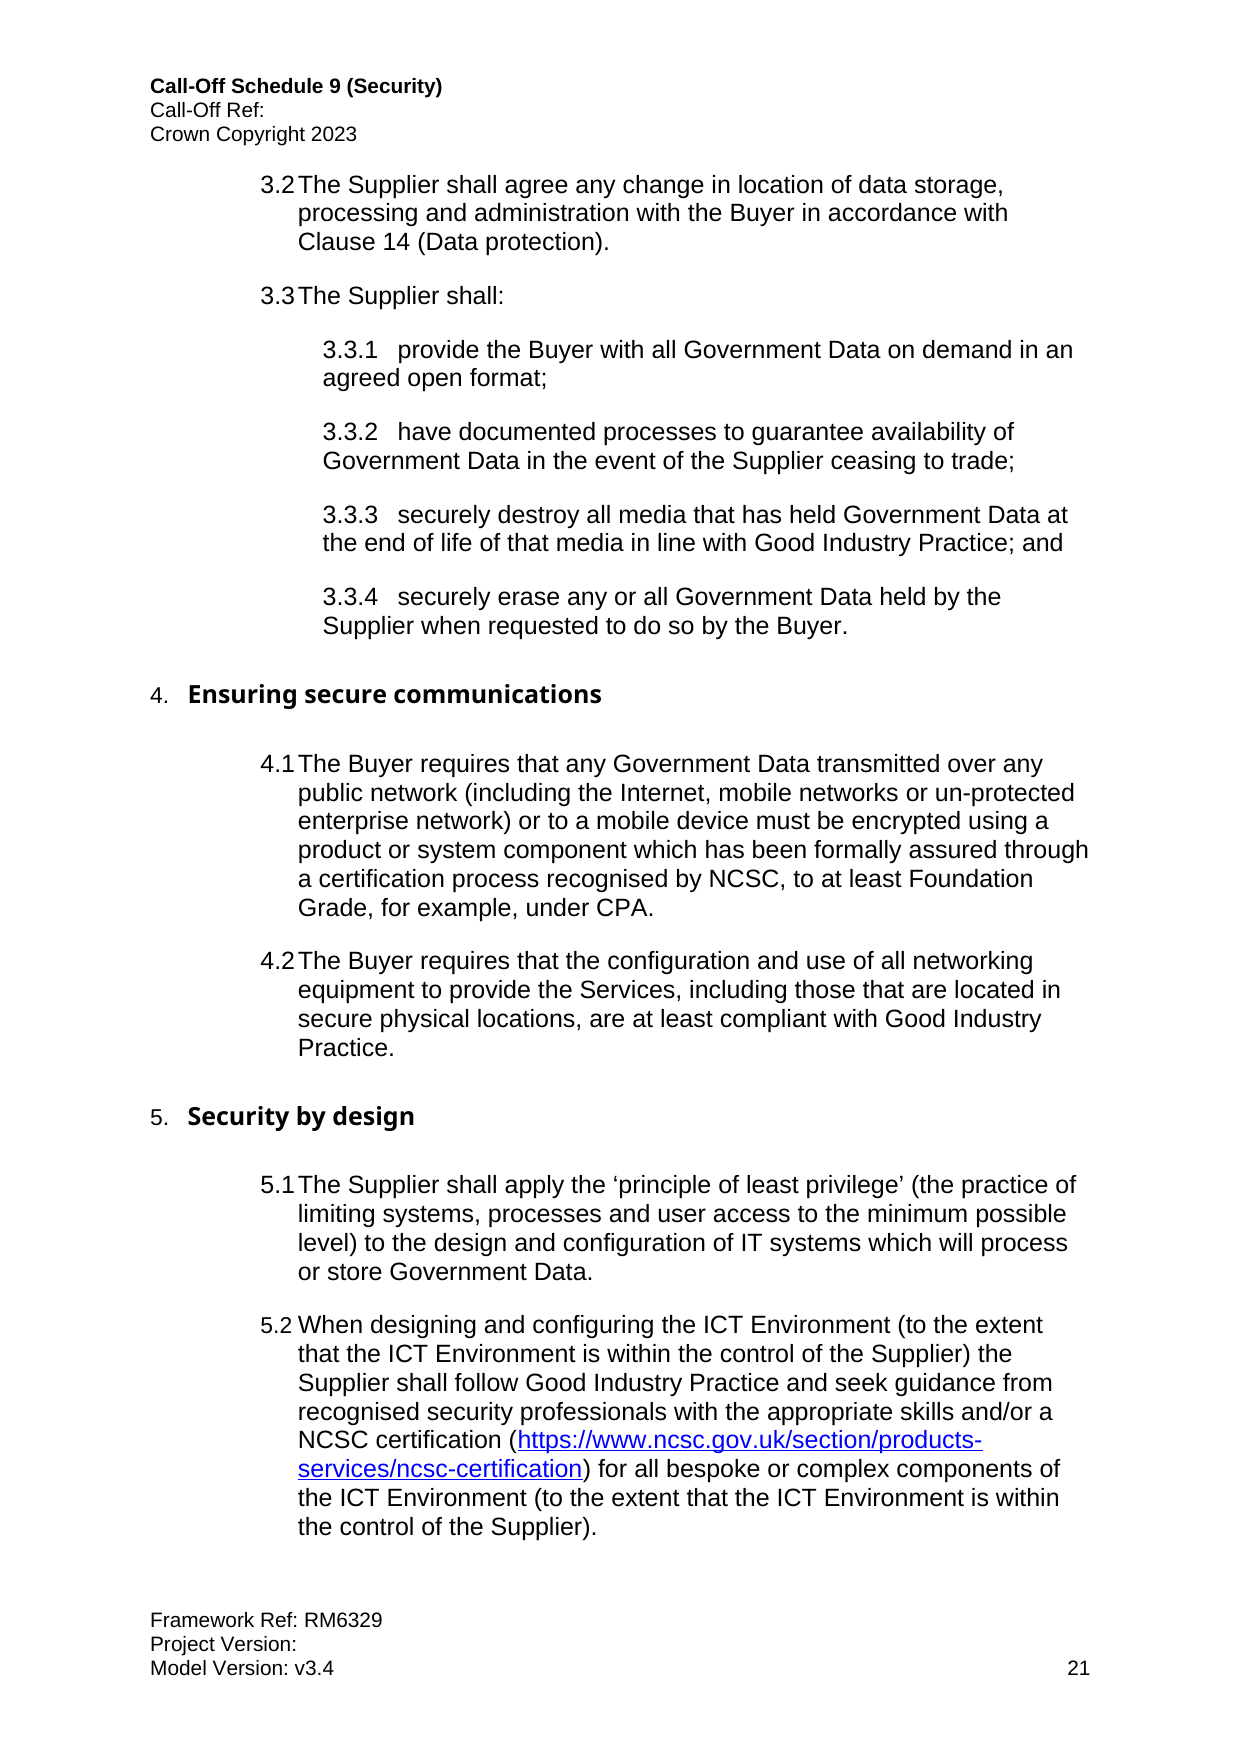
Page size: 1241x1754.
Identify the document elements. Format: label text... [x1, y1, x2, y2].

list provide the Buyer with all Government Data on demand in an agreed open format; [322, 335, 1090, 392]
list The Supplier shall apply the ‘principle of least privilege’ (the practice of limiting systems, processes and user access to the minimum possible level) to the design and configuration of IT systems which will process or store Government Data. [260, 1170, 1090, 1285]
list The Supplier shall agree any change in location of data storage, processing and administration with the Buyer in accordance with Clause 14 (Data protection). [260, 170, 1090, 256]
list The Buyer requires that any Government Data transmitted over any public network (including the Internet, mobile networks or un-protected enterprise network) or to a mobile device must be encrypted using a product or system component which has been formally assured through a certification process recognised by NCSC, to at least Foundation Grade, for example, under CPA. [260, 749, 1090, 921]
list Security by design [150, 1099, 1090, 1133]
list Ensuring secure communications [150, 677, 1090, 711]
list When designing and configuring the ICT Environment (to the extent that the ICT Environment is within the control of the Supplier) the Supplier shall follow Good Industry Practice and seek guidance from recognised security professionals with the appropriate skills and/or a NCSC certification (https://www.ncsc.gov.uk/section/products-services/ncsc-certification) for all bespoke or complex components of the ICT Environment (to the extent that the ICT Environment is within the control of the Supplier). [260, 1310, 1090, 1540]
list have documented processes to guarantee availability of Government Data in the event of the Supplier ceasing to trade; [322, 417, 1090, 475]
list securely destroy all media that has held Government Data at the end of life of that media in line with Good Industry Practice; and [322, 500, 1090, 557]
list The Supplier shall: [260, 281, 1090, 310]
list The Buyer requires that the configuration and use of all networking equipment to provide the Services, including those that are located in secure physical locations, are at least compliant with Good Industry Practice. [260, 946, 1090, 1061]
list securely erase any or all Government Data held by the Supplier when requested to do so by the Buyer. [322, 582, 1090, 640]
